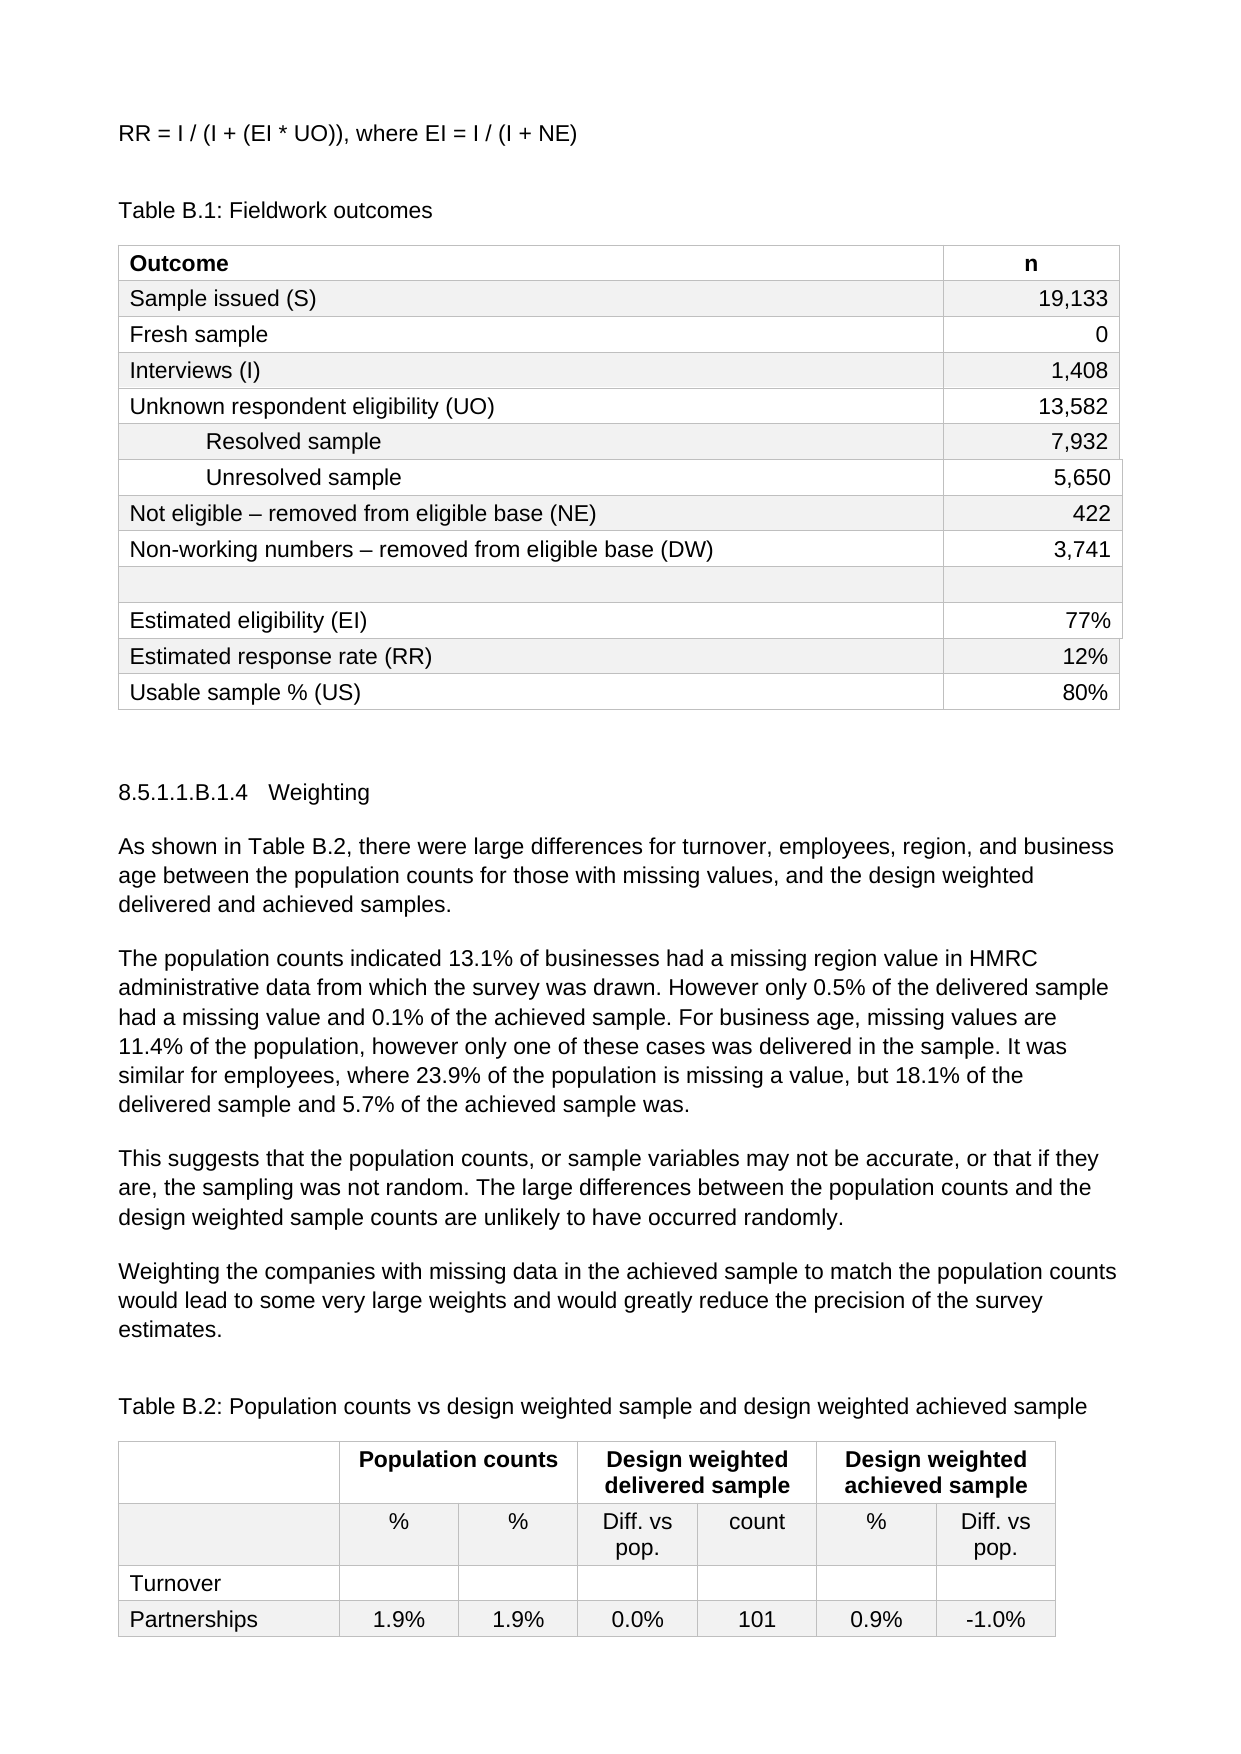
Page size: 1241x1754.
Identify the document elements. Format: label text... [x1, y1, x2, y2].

table_cell 80% [944, 674, 1119, 709]
table_cell 1,408 [944, 353, 1119, 387]
table_cell 7,932 [944, 424, 1119, 459]
table_header Design weighted delivered sample [578, 1442, 816, 1503]
table_cell 0 [944, 317, 1119, 352]
table_cell 12% [944, 639, 1119, 673]
table_cell count [698, 1504, 816, 1565]
table_cell Diff. vs pop. [937, 1504, 1055, 1565]
table_cell 422 [944, 496, 1122, 530]
table_header Design weighted achieved sample [817, 1442, 1055, 1503]
table_cell % [817, 1504, 936, 1565]
table_cell Partnerships [119, 1601, 339, 1636]
table_cell % [340, 1504, 458, 1565]
table_cell Diff. vs pop. [578, 1504, 697, 1565]
table_cell 13,582 [944, 389, 1119, 423]
table_cell [119, 1504, 339, 1565]
table_cell 77% [944, 603, 1122, 637]
table_cell Unresolved sample [119, 460, 943, 494]
text The population counts indicated 13.1% of businesses had a missing region value in HMRC administrative data from which the survey was drawn. However only 0.5% of the delivered sample had a missing value and 0.1% of the achieved sample. For business age, missing values are 11.4% of the population, however only one of these cases was delivered in the sample. It was similar for employees, where 23.9% of the population is missing a value, but 18.1% of the delivered sample and 5.7% of the achieved sample was. [118, 943, 1122, 1118]
table_cell 0.0% [578, 1601, 697, 1636]
subtitle Weighting [118, 777, 1122, 806]
text RR = I / (I + (EI * UO)), where EI = I / (I + NE) [118, 118, 1122, 147]
table_cell [944, 567, 1122, 602]
table_header n [944, 246, 1119, 280]
text As shown in Table B.2, there were large differences for turnover, employees, region, and business age between the population counts for those with missing values, and the design weighted delivered and achieved samples. [118, 831, 1122, 918]
table_cell [937, 1566, 1055, 1600]
table_cell 5,650 [944, 460, 1122, 494]
table_cell Interviews (I) [119, 353, 943, 387]
table_cell Non-working numbers – removed from eligible base (DW) [119, 531, 943, 566]
table_cell [119, 567, 943, 602]
table_cell Fresh sample [119, 317, 943, 352]
table_cell [817, 1566, 936, 1600]
table_cell 19,133 [944, 281, 1119, 316]
table_cell Turnover [119, 1566, 339, 1600]
text Table B.2: Population counts vs design weighted sample and design weighted achieved sample [118, 1393, 1122, 1420]
table_cell -1.0% [937, 1601, 1055, 1636]
table_cell Not eligible – removed from eligible base (NE) [119, 496, 943, 530]
table_header [119, 1442, 339, 1503]
table_cell [459, 1566, 577, 1600]
table_cell 0.9% [817, 1601, 936, 1636]
table_cell Unknown respondent eligibility (UO) [119, 389, 943, 423]
table_cell Sample issued (S) [119, 281, 943, 316]
table_header Population counts [340, 1442, 577, 1503]
table_cell Usable sample % (US) [119, 674, 943, 709]
text Weighting the companies with missing data in the achieved sample to match the population counts would lead to some very large weights and would greatly reduce the precision of the survey estimates. [118, 1256, 1122, 1343]
table_cell Estimated eligibility (EI) [119, 603, 943, 637]
table_cell 1.9% [459, 1601, 577, 1636]
table_cell 101 [698, 1601, 816, 1636]
table_cell Estimated response rate (RR) [119, 639, 943, 673]
table_cell [340, 1566, 458, 1600]
text Table B.1: Fieldwork outcomes [118, 197, 1122, 224]
table_cell % [459, 1504, 577, 1565]
table_cell Resolved sample [119, 424, 943, 459]
table_cell [698, 1566, 816, 1600]
table_header Outcome [119, 246, 943, 280]
table_cell [578, 1566, 697, 1600]
text This suggests that the population counts, or sample variables may not be accurate, or that if they are, the sampling was not random. The large differences between the population counts and the design weighted sample counts are unlikely to have occurred randomly. [118, 1143, 1122, 1231]
table_cell 3,741 [944, 531, 1122, 566]
table_cell 1.9% [340, 1601, 458, 1636]
